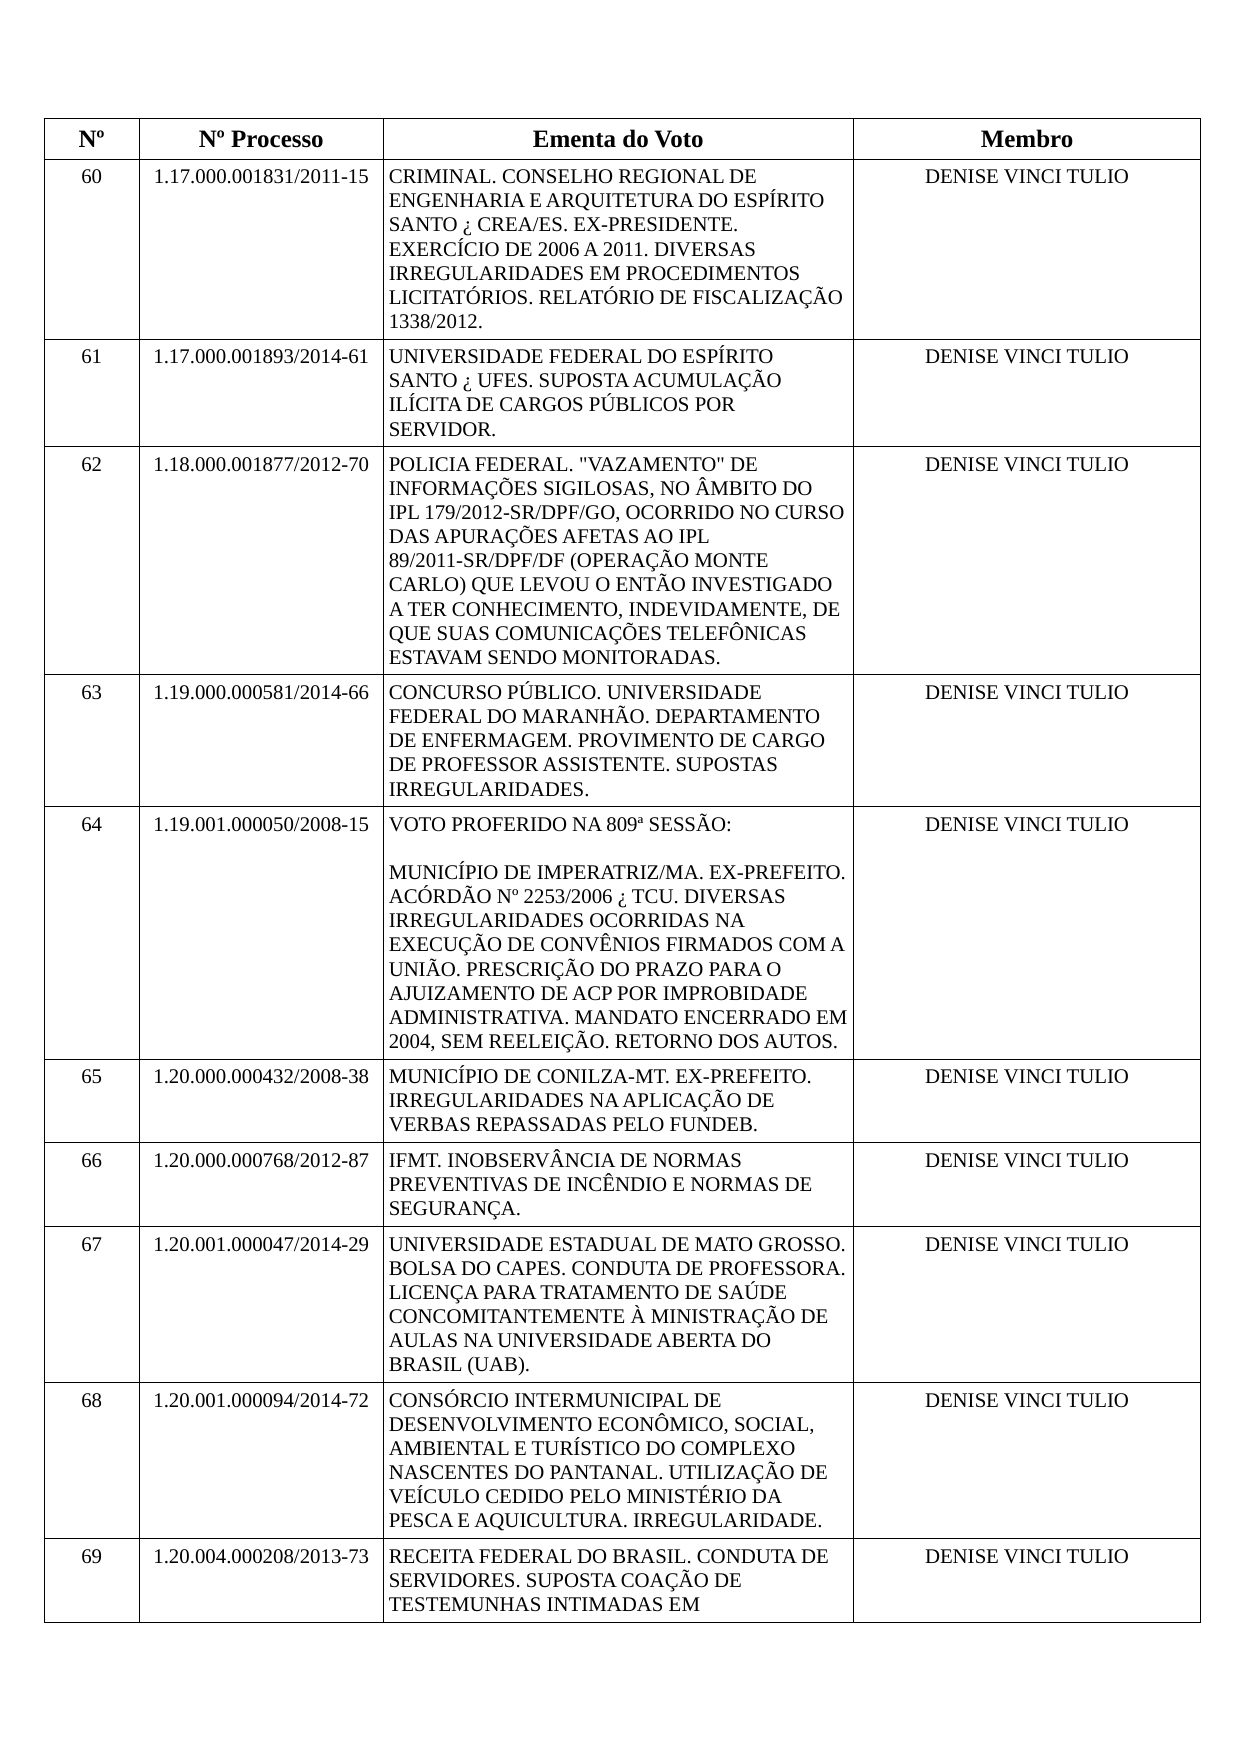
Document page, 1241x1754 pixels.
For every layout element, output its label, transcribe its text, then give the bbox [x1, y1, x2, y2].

table_cell POLICIA FEDERAL. "VAZAMENTO" DE INFORMAÇÕES SIGILOSAS, NO ÂMBITO DO IPL 179/2012-SR/DPF/GO, OCORRIDO NO CURSO DAS APURAÇÕES AFETAS AO IPL 89/2011-SR/DPF/DF (OPERAÇÃO MONTE CARLO) QUE LEVOU O ENTÃO INVESTIGADO A TER CONHECIMENTO, INDEVIDAMENTE, DE QUE SUAS COMUNICAÇÕES TELEFÔNICAS ESTAVAM SENDO MONITORADAS. [384, 447, 853, 674]
table_cell 1.20.000.000432/2008-38 [140, 1060, 383, 1142]
table_cell 1.19.000.000581/2014-66 [140, 675, 383, 806]
table_cell 65 [45, 1060, 139, 1142]
table_cell VOTO PROFERIDO NA 809ª SESSÃO: MUNICÍPIO DE IMPERATRIZ/MA. EX-PREFEITO. ACÓRDÃO Nº 2253/2006 ¿ TCU. DIVERSAS IRREGULARIDADES OCORRIDAS NA EXECUÇÃO DE CONVÊNIOS FIRMADOS COM A UNIÃO. PRESCRIÇÃO DO PRAZO PARA O AJUIZAMENTO DE ACP POR IMPROBIDADE ADMINISTRATIVA. MANDATO ENCERRADO EM 2004, SEM REELEIÇÃO. RETORNO DOS AUTOS. [384, 807, 853, 1058]
table_cell DENISE VINCI TULIO [854, 447, 1200, 674]
table_cell RECEITA FEDERAL DO BRASIL. CONDUTA DE SERVIDORES. SUPOSTA COAÇÃO DE TESTEMUNHAS INTIMADAS EM [384, 1539, 853, 1622]
table_cell 66 [45, 1143, 139, 1226]
table_cell DENISE VINCI TULIO [854, 1539, 1200, 1622]
table_cell 1.20.000.000768/2012-87 [140, 1143, 383, 1226]
table_cell DENISE VINCI TULIO [854, 1227, 1200, 1382]
table_cell 61 [45, 340, 139, 446]
table_cell 1.20.001.000047/2014-29 [140, 1227, 383, 1382]
table_cell 63 [45, 675, 139, 806]
table_header Nº Processo [140, 119, 383, 158]
table_cell DENISE VINCI TULIO [854, 1060, 1200, 1142]
table_header Membro [854, 119, 1200, 158]
table_cell CONCURSO PÚBLICO. UNIVERSIDADE FEDERAL DO MARANHÃO. DEPARTAMENTO DE ENFERMAGEM. PROVIMENTO DE CARGO DE PROFESSOR ASSISTENTE. SUPOSTAS IRREGULARIDADES. [384, 675, 853, 806]
table_cell 1.20.001.000094/2014-72 [140, 1383, 383, 1538]
table_cell 1.17.000.001831/2011-15 [140, 160, 383, 338]
table_cell 68 [45, 1383, 139, 1538]
table_cell IFMT. INOBSERVÂNCIA DE NORMAS PREVENTIVAS DE INCÊNDIO E NORMAS DE SEGURANÇA. [384, 1143, 853, 1226]
table_cell DENISE VINCI TULIO [854, 340, 1200, 446]
table_cell DENISE VINCI TULIO [854, 807, 1200, 1058]
table_header Ementa do Voto [384, 119, 853, 158]
table_cell UNIVERSIDADE ESTADUAL DE MATO GROSSO. BOLSA DO CAPES. CONDUTA DE PROFESSORA. LICENÇA PARA TRATAMENTO DE SAÚDE CONCOMITANTEMENTE À MINISTRAÇÃO DE AULAS NA UNIVERSIDADE ABERTA DO BRASIL (UAB). [384, 1227, 853, 1382]
table_cell DENISE VINCI TULIO [854, 160, 1200, 338]
table_cell 62 [45, 447, 139, 674]
table_cell 64 [45, 807, 139, 1058]
table_cell 1.19.001.000050/2008-15 [140, 807, 383, 1058]
table_cell MUNICÍPIO DE CONILZA-MT. EX-PREFEITO. IRREGULARIDADES NA APLICAÇÃO DE VERBAS REPASSADAS PELO FUNDEB. [384, 1060, 853, 1142]
table_cell 1.18.000.001877/2012-70 [140, 447, 383, 674]
table_cell CONSÓRCIO INTERMUNICIPAL DE DESENVOLVIMENTO ECONÔMICO, SOCIAL, AMBIENTAL E TURÍSTICO DO COMPLEXO NASCENTES DO PANTANAL. UTILIZAÇÃO DE VEÍCULO CEDIDO PELO MINISTÉRIO DA PESCA E AQUICULTURA. IRREGULARIDADE. [384, 1383, 853, 1538]
table_cell 67 [45, 1227, 139, 1382]
table_cell DENISE VINCI TULIO [854, 1383, 1200, 1538]
table_cell DENISE VINCI TULIO [854, 675, 1200, 806]
table_cell UNIVERSIDADE FEDERAL DO ESPÍRITO SANTO ¿ UFES. SUPOSTA ACUMULAÇÃO ILÍCITA DE CARGOS PÚBLICOS POR SERVIDOR. [384, 340, 853, 446]
table_cell 1.17.000.001893/2014-61 [140, 340, 383, 446]
table_cell DENISE VINCI TULIO [854, 1143, 1200, 1226]
table_cell 69 [45, 1539, 139, 1622]
table_header Nº [45, 119, 139, 158]
table_cell CRIMINAL. CONSELHO REGIONAL DE ENGENHARIA E ARQUITETURA DO ESPÍRITO SANTO ¿ CREA/ES. EX-PRESIDENTE. EXERCÍCIO DE 2006 A 2011. DIVERSAS IRREGULARIDADES EM PROCEDIMENTOS LICITATÓRIOS. RELATÓRIO DE FISCALIZAÇÃO 1338/2012. [384, 160, 853, 338]
table_cell 1.20.004.000208/2013-73 [140, 1539, 383, 1622]
table_cell 60 [45, 160, 139, 338]
